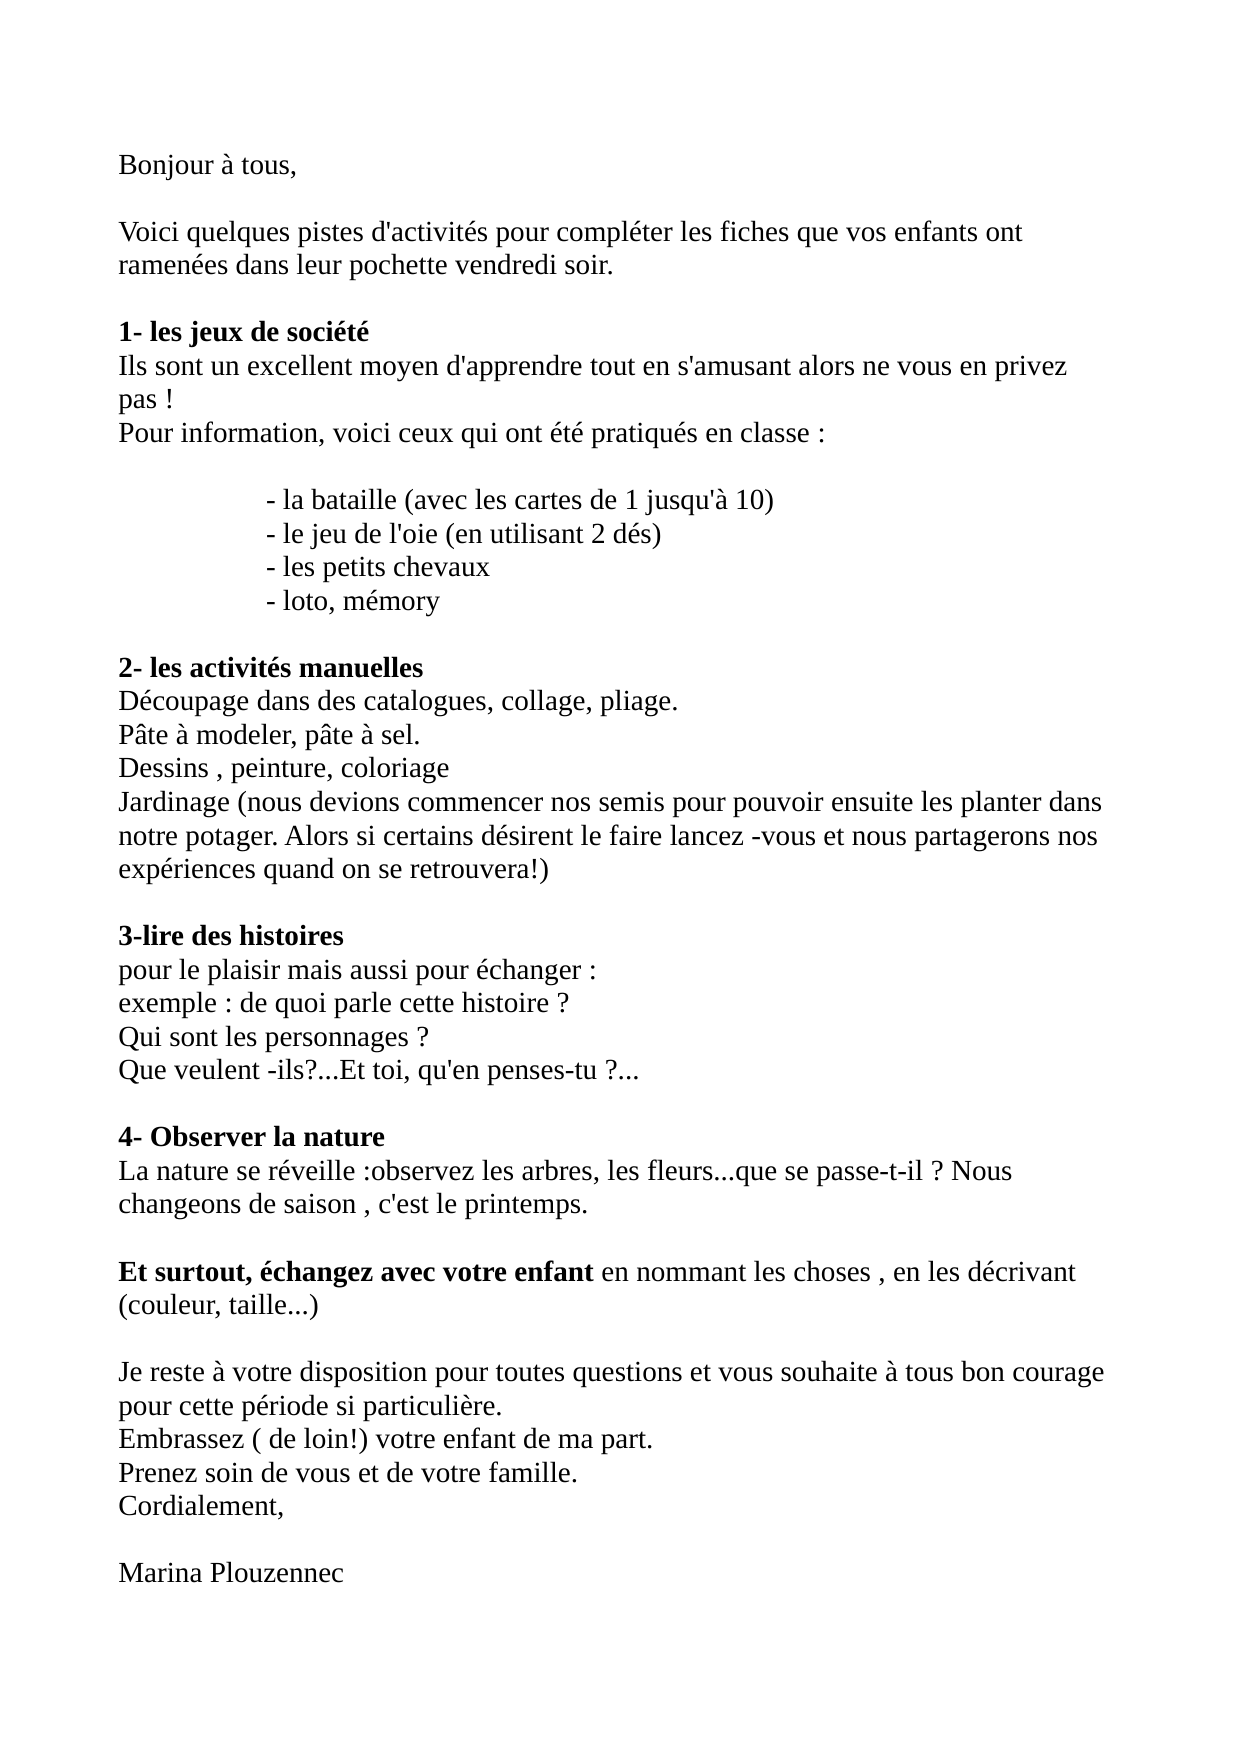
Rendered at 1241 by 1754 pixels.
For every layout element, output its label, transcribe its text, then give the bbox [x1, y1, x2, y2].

text Que veulent -ils?...Et toi, qu'en penses-tu ?... [118, 1052, 1122, 1086]
text Pâte à modeler, pâte à sel. [118, 717, 1122, 751]
text Découpage dans des catalogues, collage, pliage. [118, 683, 1122, 717]
text 4- Observer la nature [118, 1119, 1122, 1153]
text - le jeu de l'oie (en utilisant 2 dés) [118, 516, 1122, 549]
text Cordialement, [118, 1488, 1122, 1522]
text exemple : de quoi parle cette histoire ? [118, 985, 1122, 1019]
text Voici quelques pistes d'activités pour compléter les fiches que vos enfants ont ramenées dans leur pochette vendredi soir. [118, 214, 1122, 281]
text Prenez soin de vous et de votre famille. [118, 1455, 1122, 1488]
text pour le plaisir mais aussi pour échanger : [118, 952, 1122, 985]
text Marina Plouzennec [118, 1556, 1122, 1589]
text Je reste à votre disposition pour toutes questions et vous souhaite à tous bon courage pour cette période si particulière. [118, 1354, 1122, 1421]
text Jardinage (nous devions commencer nos semis pour pouvoir ensuite les planter dans notre potager. Alors si certains désirent le faire lancez -vous et nous partagerons nos expériences quand on se retrouvera!) [118, 784, 1122, 885]
text Ils sont un excellent moyen d'apprendre tout en s'amusant alors ne vous en privez pas ! [118, 348, 1122, 415]
text Et surtout, échangez avec votre enfant en nommant les choses , en les décrivant (couleur, taille...) [118, 1254, 1122, 1321]
text - les petits chevaux [118, 549, 1122, 583]
text - la bataille (avec les cartes de 1 jusqu'à 10) [118, 482, 1122, 516]
text La nature se réveille :observez les arbres, les fleurs...que se passe-t-il ? Nous changeons de saison , c'est le printemps. [118, 1153, 1122, 1220]
text Embrassez ( de loin!) votre enfant de ma part. [118, 1421, 1122, 1455]
text 3-lire des histoires [118, 918, 1122, 952]
text 2- les activités manuelles [118, 650, 1122, 683]
text 1- les jeux de société [118, 314, 1122, 348]
text Pour information, voici ceux qui ont été pratiqués en classe : [118, 415, 1122, 449]
text - loto, mémory [118, 583, 1122, 616]
text Dessins , peinture, coloriage [118, 751, 1122, 784]
text Qui sont les personnages ? [118, 1019, 1122, 1052]
text Bonjour à tous, [118, 147, 1122, 180]
